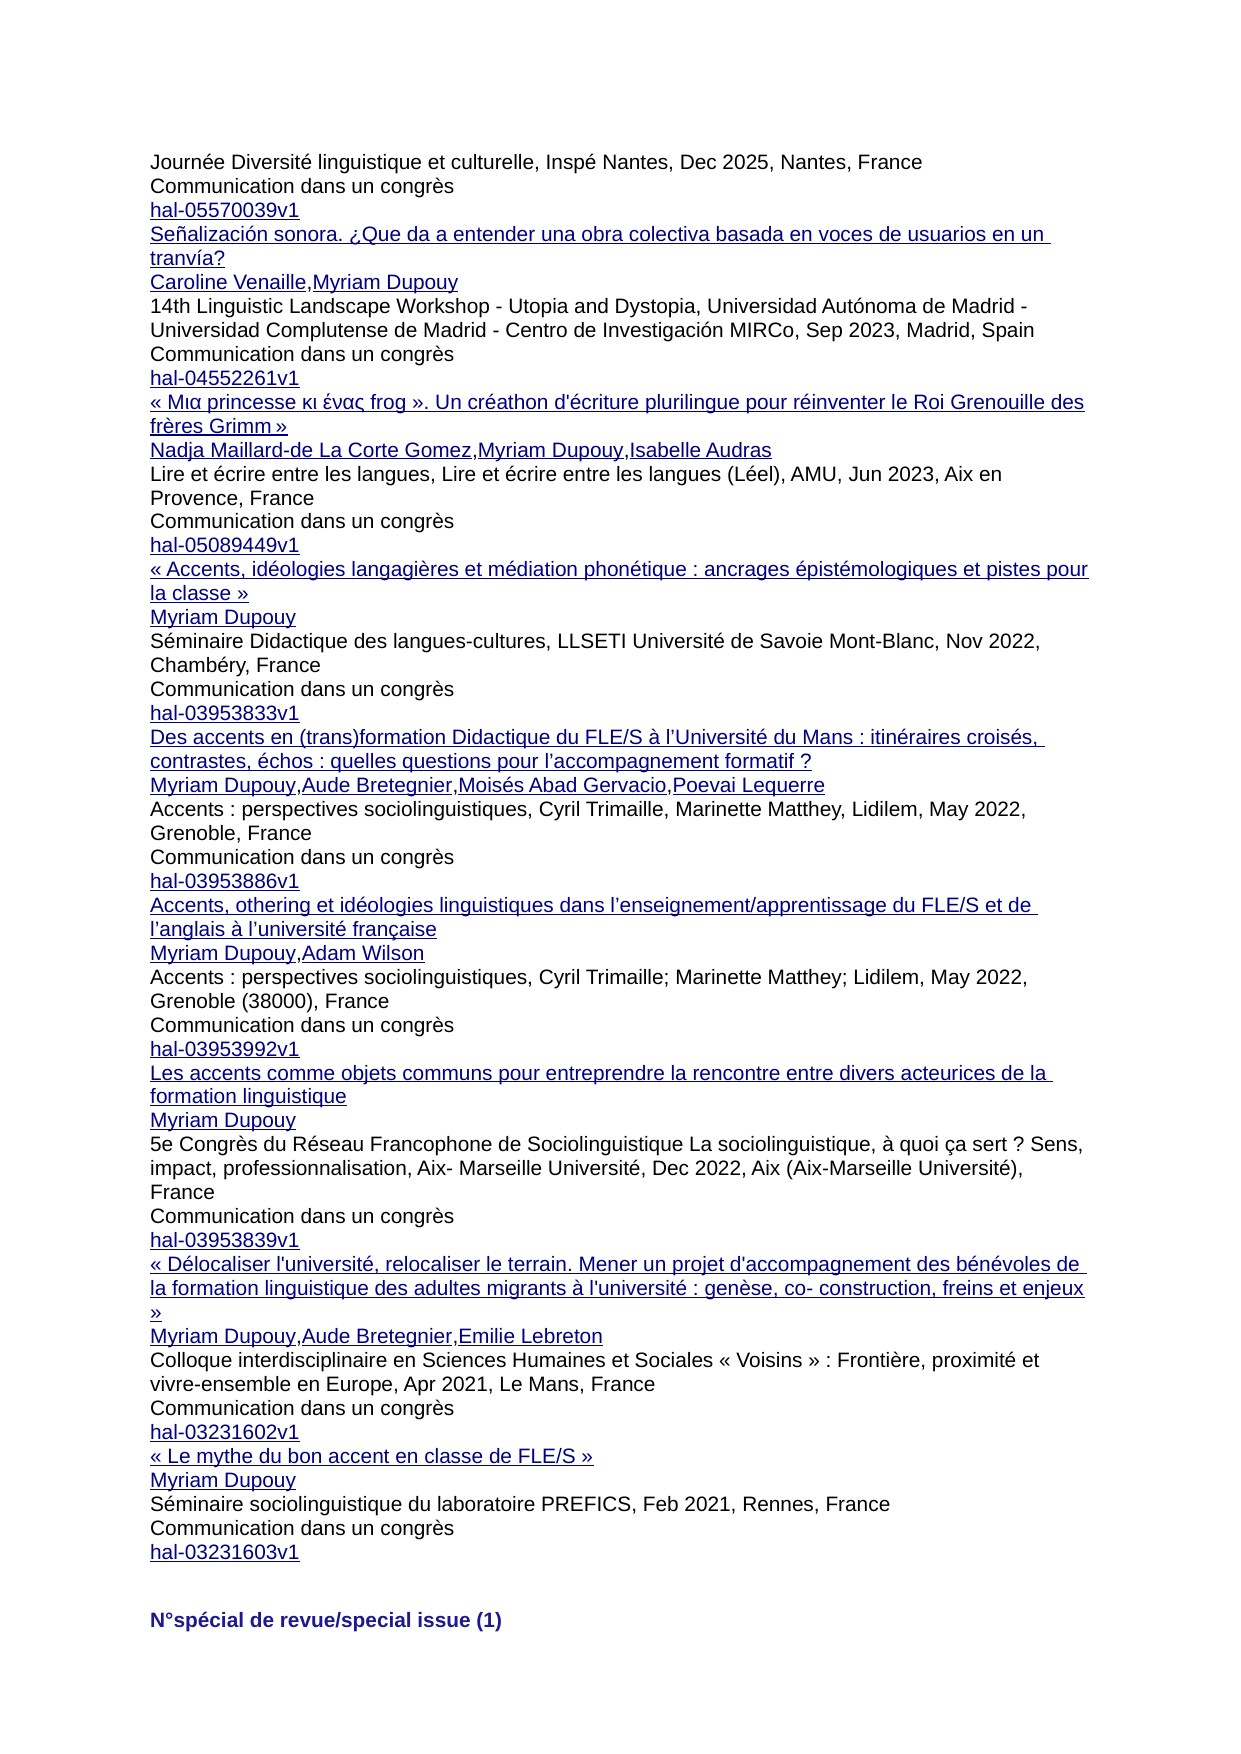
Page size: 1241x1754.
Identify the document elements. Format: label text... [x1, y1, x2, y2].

table_cell « Délocaliser l'université, relocaliser le terrain. Mener un projet d'accompagnement des bénévoles de la formation linguistique des adultes migrants à l'université : genèse, co- construction, freins et enjeux » Myriam Dupouy,Aude Bretegnier,Emilie Lebreton Colloque interdisciplinaire en Sciences Humaines et Sociales « Voisins » : Frontière, proximité et vivre-ensemble en Europe, Apr 2021, Le Mans, France Communication dans un congrès hal-03231602v1 [150, 1252, 1090, 1444]
table_cell Journée Diversité linguistique et culturelle, Inspé Nantes, Dec 2025, Nantes, France Communication dans un congrès hal-05570039v1 [150, 150, 1090, 222]
table_cell Des accents en (trans)formation Didactique du FLE/S à l’Université du Mans : itinéraires croisés, contrastes, échos : quelles questions pour l’accompagnement formatif ? Myriam Dupouy,Aude Bretegnier,Moisés Abad Gervacio,Poevai Lequerre Accents : perspectives sociolinguistiques, Cyril Trimaille, Marinette Matthey, Lidilem, May 2022, Grenoble, France Communication dans un congrès hal-03953886v1 [150, 725, 1090, 893]
table_cell « Accents, idéologies langagières et médiation phonétique : ancrages épistémologiques et pistes pour la classe » Myriam Dupouy Séminaire Didactique des langues-cultures, LLSETI Université de Savoie Mont-Blanc, Nov 2022, Chambéry, France Communication dans un congrès hal-03953833v1 [150, 557, 1090, 725]
table_cell « Μια princesse κι ένας frog ». Un créathon d'écriture plurilingue pour réinventer le Roi Grenouille des frères Grimm » Nadja Maillard-de La Corte Gomez,Myriam Dupouy,Isabelle Audras Lire et écrire entre les langues, Lire et écrire entre les langues (Léel), AMU, Jun 2023, Aix en Provence, France Communication dans un congrès hal-05089449v1 [150, 390, 1090, 557]
table_cell Les accents comme objets communs pour entreprendre la rencontre entre divers acteurices de la formation linguistique Myriam Dupouy 5e Congrès du Réseau Francophone de Sociolinguistique La sociolinguistique, à quoi ça sert ? Sens, impact, professionnalisation, Aix- Marseille Université, Dec 2022, Aix (Aix-Marseille Université), France Communication dans un congrès hal-03953839v1 [150, 1060, 1090, 1252]
table_cell Accents, othering et idéologies linguistiques dans l’enseignement/apprentissage du FLE/S et de l’anglais à l’université française Myriam Dupouy,Adam Wilson Accents : perspectives sociolinguistiques, Cyril Trimaille; Marinette Matthey; Lidilem, May 2022, Grenoble (38000), France Communication dans un congrès hal-03953992v1 [150, 893, 1090, 1060]
table_cell « Le mythe du bon accent en classe de FLE/S » Myriam Dupouy Séminaire sociolinguistique du laboratoire PREFICS, Feb 2021, Rennes, France Communication dans un congrès hal-03231603v1 [150, 1444, 1090, 1563]
subtitle N°spécial de revue/special issue (1) [150, 1608, 1090, 1632]
table_cell Señalización sonora. ¿Que da a entender una obra colectiva basada en voces de usuarios en un tranvía? Caroline Venaille,Myriam Dupouy 14th Linguistic Landscape Workshop - Utopia and Dystopia, Universidad Autónoma de Madrid - Universidad Complutense de Madrid - Centro de Investigación MIRCo, Sep 2023, Madrid, Spain Communication dans un congrès hal-04552261v1 [150, 222, 1090, 389]
